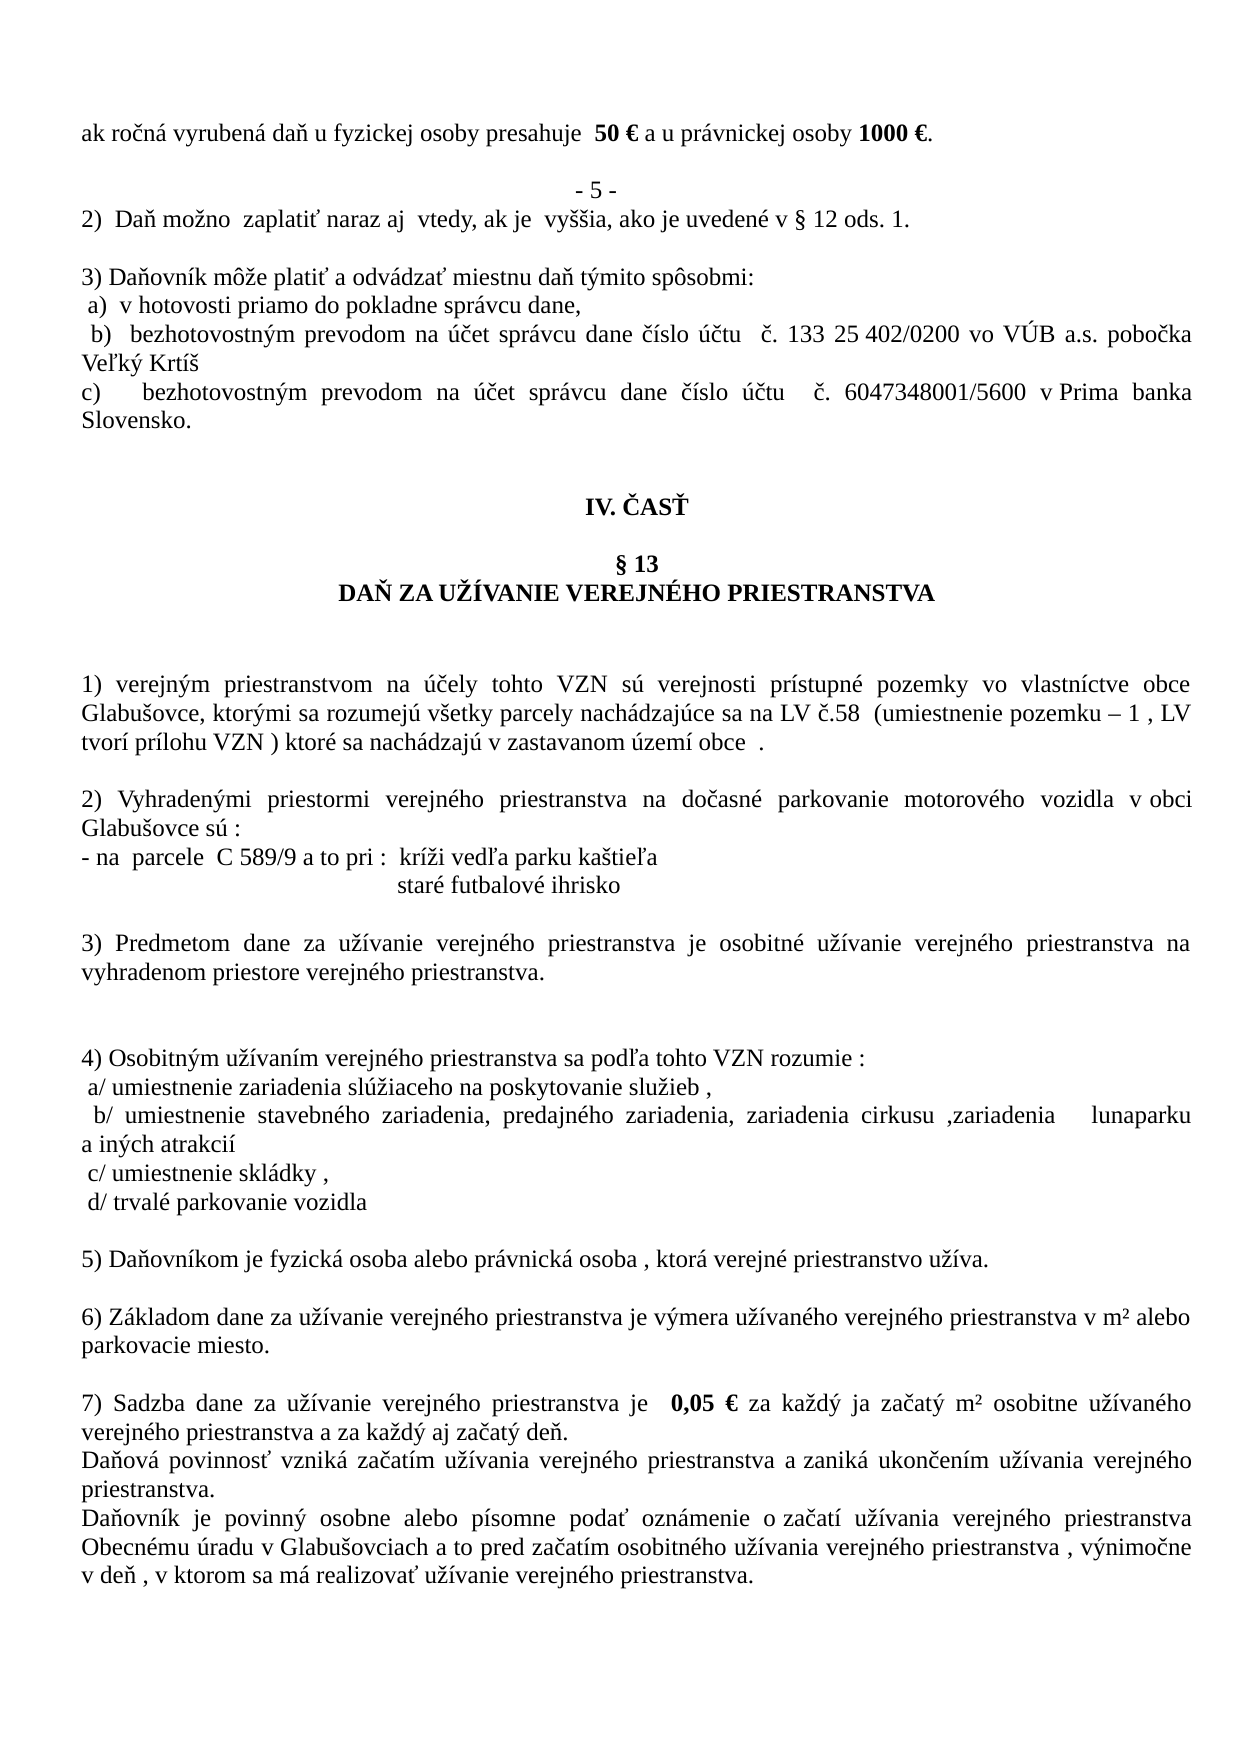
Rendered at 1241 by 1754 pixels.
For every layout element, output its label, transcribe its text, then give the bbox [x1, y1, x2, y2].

text 7) Sadzba dane za užívanie verejného priestranstva je 0,05 € za každý ja začatý m² osobitne užívaného verejného priestranstva a za každý aj začatý deň. [81, 1388, 1192, 1445]
text 6) Základom dane za užívanie verejného priestranstva je výmera užívaného verejného priestranstva v m² alebo parkovacie miesto. [81, 1302, 1192, 1359]
text 1) verejným priestranstvom na účely tohto VZN sú verejnosti prístupné pozemky vo vlastníctve obce Glabušovce, ktorými sa rozumejú všetky parcely nachádzajúce sa na LV č.58 (umiestnenie pozemku – 1 , LV tvorí prílohu VZN ) ktoré sa nachádzajú v zastavanom území obce . [81, 669, 1192, 755]
text 3) Daňovník môže platiť a odvádzať miestnu daň týmito spôsobmi: [81, 262, 1192, 291]
text 3) Predmetom dane za užívanie verejného priestranstva je osobitné užívanie verejného priestranstva na vyhradenom priestore verejného priestranstva. [81, 928, 1192, 985]
text IV. ČASŤ [81, 492, 1192, 521]
text Daňovník je povinný osobne alebo písomne podať oznámenie o začatí užívania verejného priestranstva Obecnému úradu v Glabušovciach a to pred začatím osobitného užívania verejného priestranstva , výnimočne v deň , v ktorom sa má realizovať užívanie verejného priestranstva. [81, 1503, 1192, 1589]
text c/ umiestnenie skládky , [81, 1158, 1192, 1187]
text - na parcele C 589/9 a to pri : kríži vedľa parku kaštieľa [81, 842, 1192, 870]
text 5) Daňovníkom je fyzická osoba alebo právnická osoba , ktorá verejné priestranstvo užíva. [81, 1244, 1192, 1273]
text staré futbalové ihrisko [81, 870, 1192, 899]
text § 13 [81, 549, 1192, 578]
text c) bezhotovostným prevodom na účet správcu dane číslo účtu č. 6047348001/5600 v Prima banka Slovensko. [81, 377, 1192, 434]
text 2) Daň možno zaplatiť naraz aj vtedy, ak je vyššia, ako je uvedené v § 12 ods. 1. [81, 204, 1192, 233]
text ak ročná vyrubená daň u fyzickej osoby presahuje 50 € a u právnickej osoby 1000 €. [81, 118, 1192, 147]
text a) v hotovosti priamo do pokladne správcu dane, [81, 291, 1192, 319]
text Daňová povinnosť vzniká začatím užívania verejného priestranstva a zaniká ukončením užívania verejného priestranstva. [81, 1445, 1192, 1503]
text 4) Osobitným užívaním verejného priestranstva sa podľa tohto VZN rozumie : [81, 1043, 1192, 1072]
text a/ umiestnenie zariadenia slúžiaceho na poskytovanie služieb , [81, 1072, 1192, 1100]
text d/ trvalé parkovanie vozidla [81, 1187, 1192, 1215]
text b) bezhotovostným prevodom na účet správcu dane číslo účtu č. 133 25 402/0200 vo VÚB a.s. pobočka Veľký Krtíš [81, 319, 1192, 377]
text DAŇ ZA UŽÍVANIE VEREJNÉHO PRIESTRANSTVA [81, 578, 1192, 607]
text b/ umiestnenie stavebného zariadenia, predajného zariadenia, zariadenia cirkusu ,zariadenia lunaparku a iných atrakcií [81, 1100, 1192, 1158]
text - 5 - [81, 176, 1192, 204]
text 2) Vyhradenými priestormi verejného priestranstva na dočasné parkovanie motorového vozidla v obci Glabušovce sú : [81, 784, 1192, 842]
